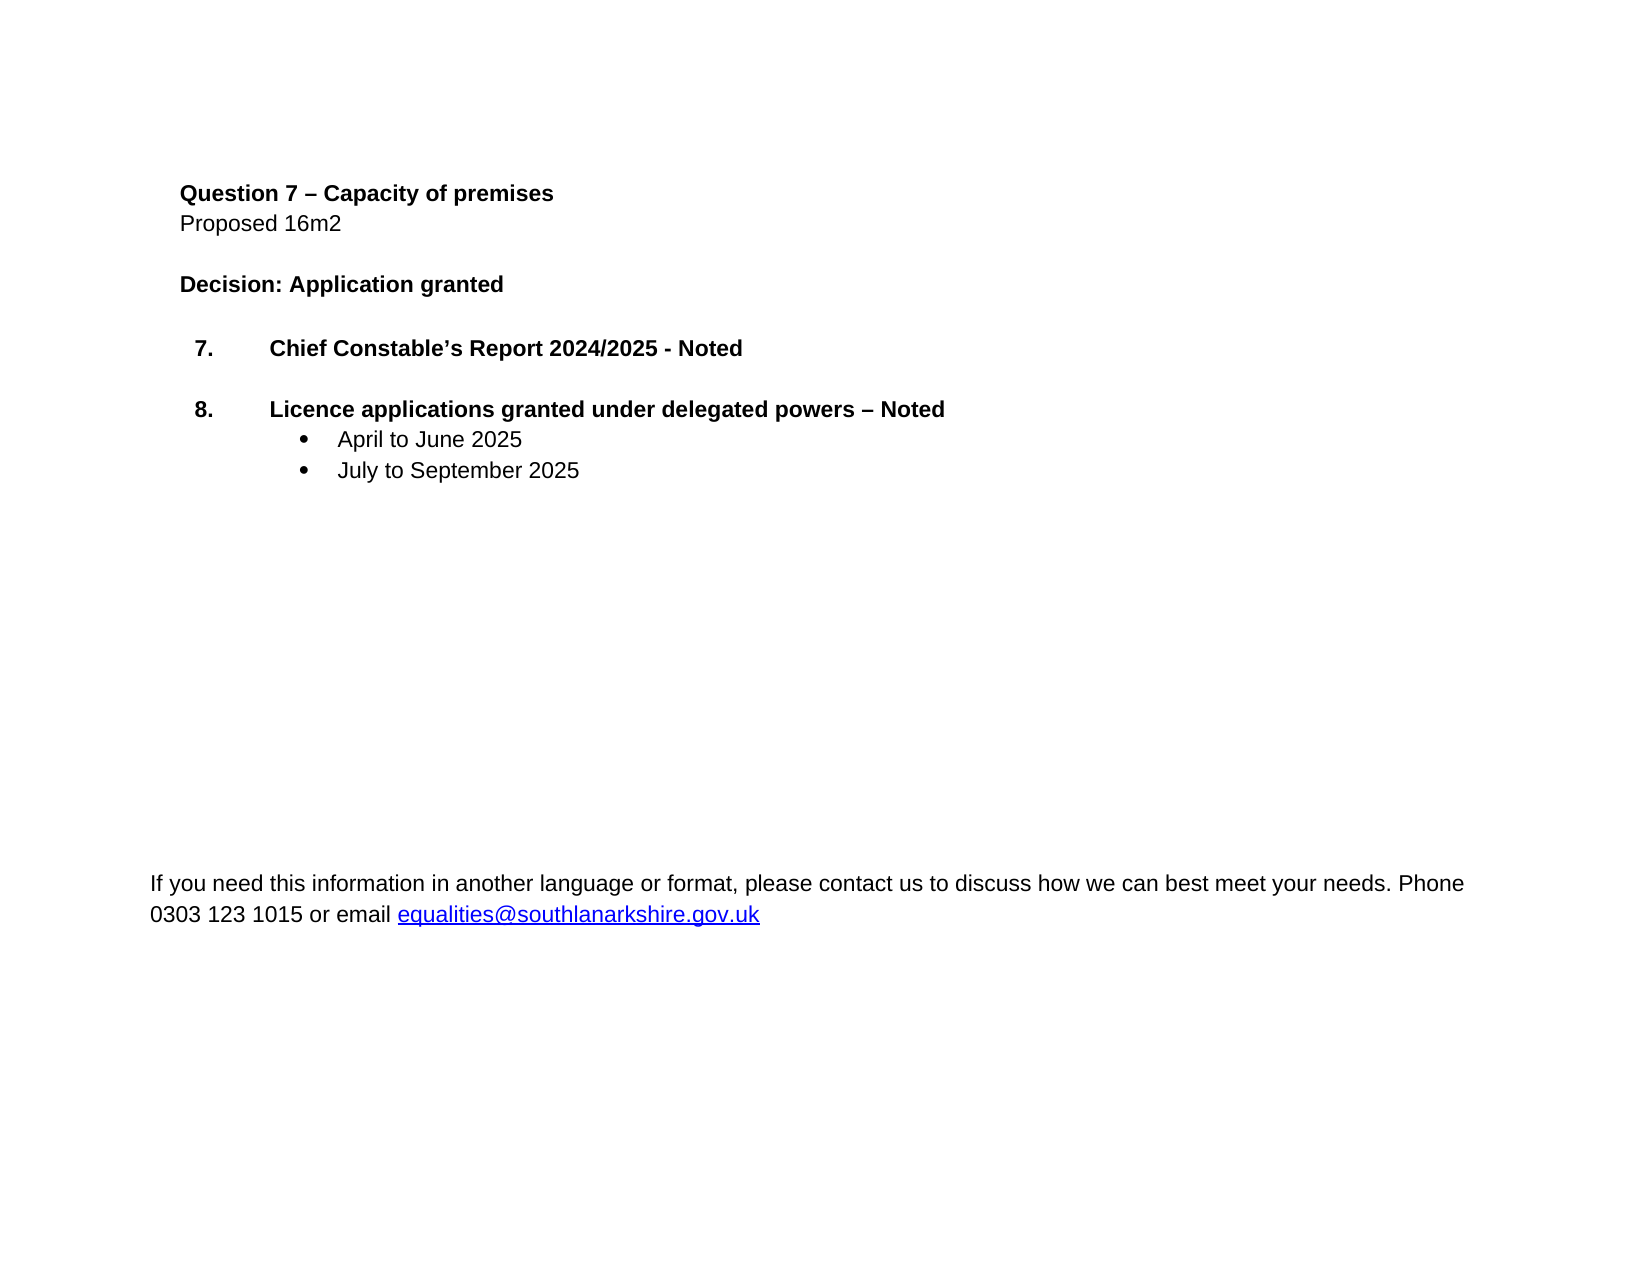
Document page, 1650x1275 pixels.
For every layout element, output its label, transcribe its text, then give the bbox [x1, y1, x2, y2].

subtitle Chief Constable’s Report 2024/2025 - Noted [194, 335, 1500, 362]
text Proposed 16m2 [179, 210, 1500, 237]
list April to June 2025 [300, 426, 1500, 453]
text If you need this information in another language or format, please contact us to discuss how we can best meet your needs. Phone 0303 123 1015 or email equalities@southlanarkshire.gov.uk [150, 870, 1500, 927]
text Decision: Application granted [179, 271, 1500, 297]
list July to September 2025 [300, 457, 1500, 483]
text Question 7 – Capacity of premises [179, 180, 1500, 207]
subtitle Licence applications granted under delegated powers – Noted [194, 396, 1500, 422]
